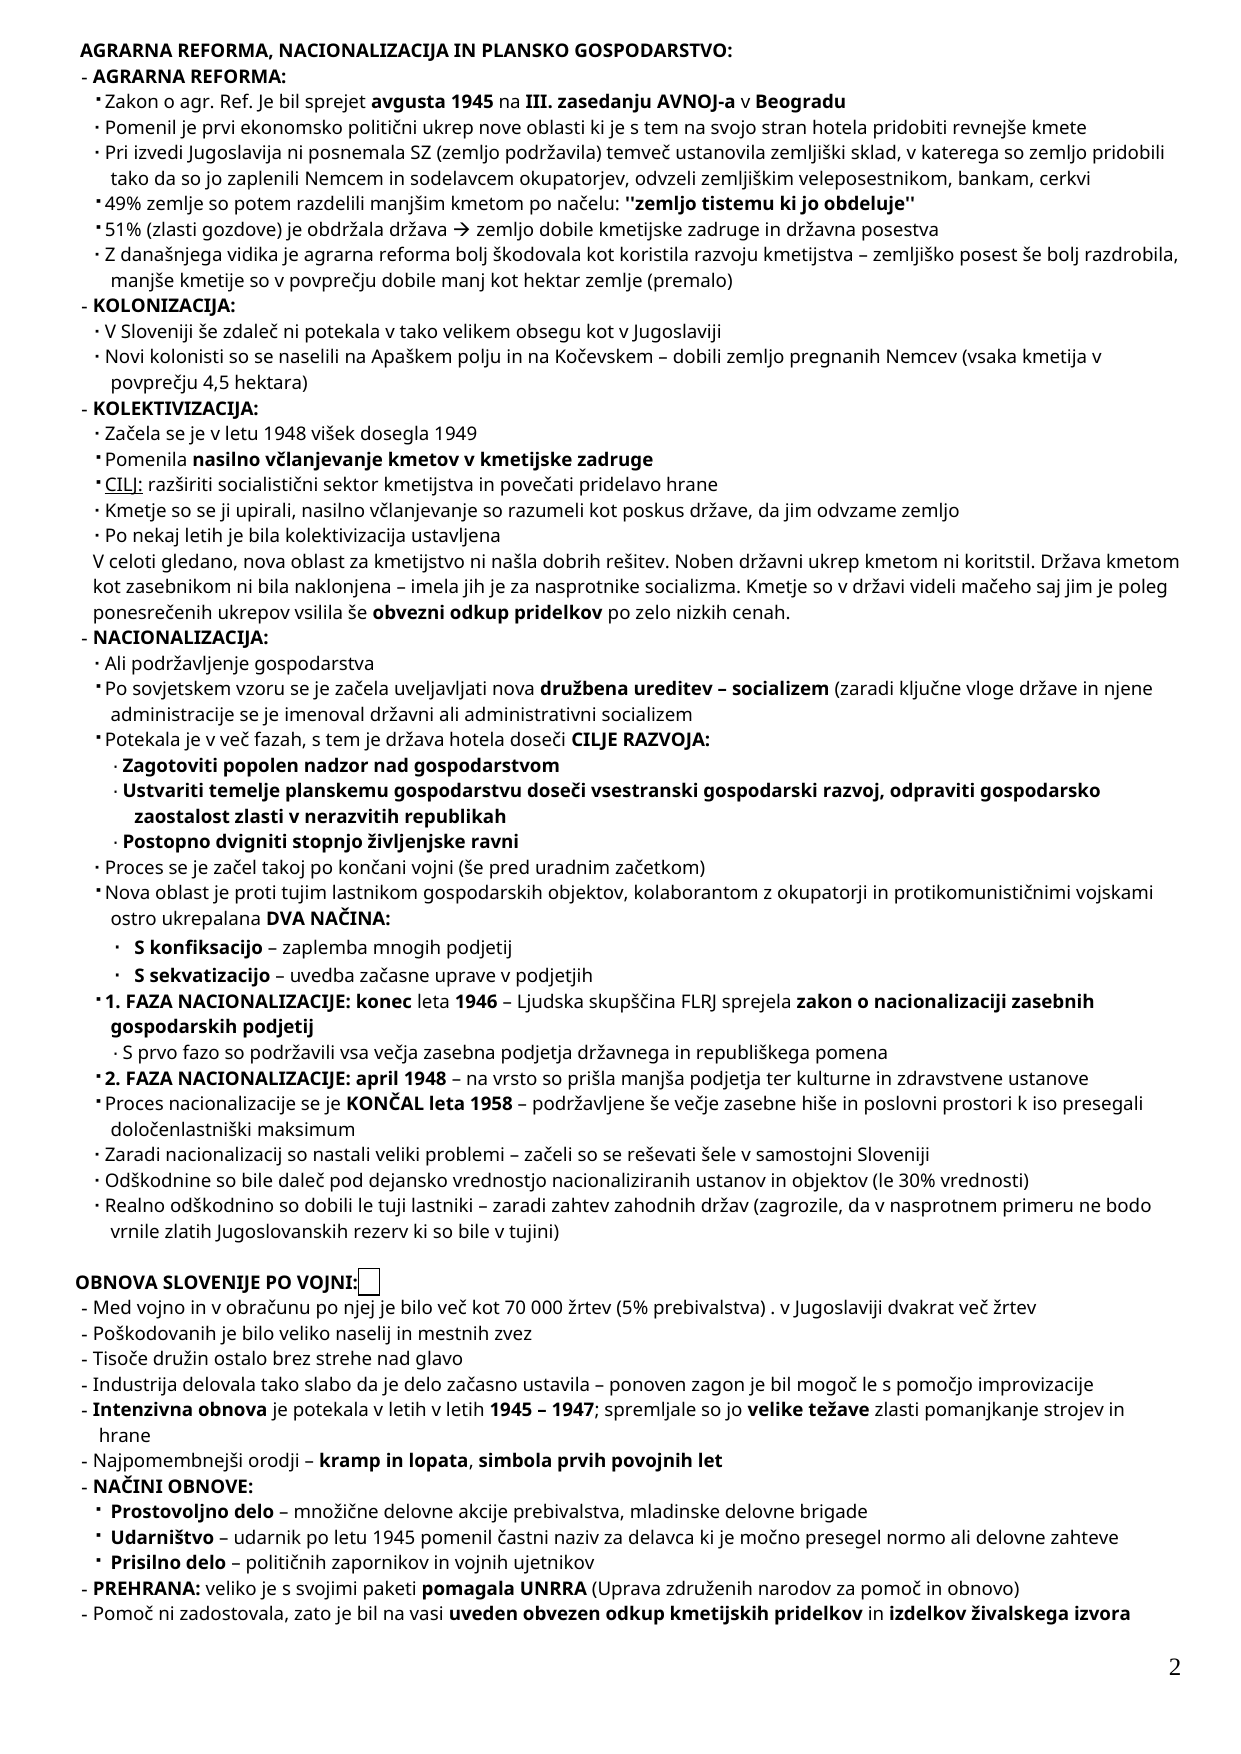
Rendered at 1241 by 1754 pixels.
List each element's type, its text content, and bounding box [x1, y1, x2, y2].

list Zagotoviti popolen nadzor nad gospodarstvom [110, 752, 1181, 778]
list 2. FAZA NACIONALIZACIJE: april 1948 – na vrsto so prišla manjša podjetja ter kulturne in zdravstvene ustanove [93, 1065, 1181, 1090]
list Prostovoljno delo – množične delovne akcije prebivalstva, mladinske delovne brigade [93, 1499, 1181, 1524]
list Pomenila nasilno včlanjevanje kmetov v kmetijske zadruge [93, 446, 1181, 471]
text V celoti gledano, nova oblast za kmetijstvo ni našla dobrih rešitev. Noben državni ukrep kmetom ni koritstil. Država kmetom kot zasebnikom ni bila naklonjena – imela jih je za nasprotnike socializma. Kmetje so v državi videli mačeho saj jim je poleg ponesrečenih ukrepov vsilila še obvezni odkup pridelkov po zelo nizkih cenah. [93, 548, 1181, 624]
list AGRARNA REFORMA: [81, 63, 1181, 88]
list NAČINI OBNOVE: [81, 1473, 1181, 1499]
list Poškodovanih je bilo veliko naselij in mestnih zvez [81, 1320, 1181, 1346]
list Ustvariti temelje planskemu gospodarstvu doseči vsestranski gospodarski razvoj, odpraviti gospodarsko zaostalost zlasti v nerazvitih republikah [110, 778, 1181, 829]
list 1. FAZA NACIONALIZACIJE: konec leta 1946 – Ljudska skupščina FLRJ sprejela zakon o nacionalizaciji zasebnih gospodarskih podjetij [93, 988, 1181, 1039]
list Tisoče družin ostalo brez strehe nad glavo [81, 1346, 1181, 1371]
list Ali podržavljenje gospodarstva [93, 650, 1181, 676]
list Začela se je v letu 1948 višek dosegla 1949 [93, 420, 1181, 446]
list Odškodnine so bile daleč pod dejansko vrednostjo nacionaliziranih ustanov in objektov (le 30% vrednosti) [93, 1167, 1181, 1192]
list Prisilno delo – političnih zapornikov in vojnih ujetnikov [93, 1550, 1181, 1575]
text [380, 1269, 1181, 1294]
list S sekvatizacijo – uvedba začasne uprave v podjetjih [110, 959, 1181, 988]
list Proces nacionalizacije se je KONČAL leta 1958 – podržavljene še večje zasebne hiše in poslovni prostori k iso presegali določenlastniški maksimum [93, 1090, 1181, 1141]
list Kmetje so se ji upirali, nasilno včlanjevanje so razumeli kot poskus države, da jim odvzame zemljo [93, 497, 1181, 522]
list Nova oblast je proti tujim lastnikom gospodarskih objektov, kolaborantom z okupatorji in protikomunističnimi vojskami ostro ukrepalana DVA NAČINA: [93, 880, 1181, 931]
list Realno odškodnino so dobili le tuji lastniki – zaradi zahtev zahodnih držav (zagrozile, da v nasprotnem primeru ne bodo vrnile zlatih Jugoslovanskih rezerv ki so bile v tujini) [93, 1192, 1181, 1243]
list Udarništvo – udarnik po letu 1945 pomenil častni naziv za delavca ki je močno presegel normo ali delovne zahteve [93, 1524, 1181, 1550]
list Zaradi nacionalizacij so nastali veliki problemi – začeli so se reševati šele v samostojni Sloveniji [93, 1141, 1181, 1167]
list CILJ: razširiti socialistični sektor kmetijstva in povečati pridelavo hrane [93, 471, 1181, 497]
list Potekala je v več fazah, s tem je država hotela doseči CILJE RAZVOJA: [93, 727, 1181, 752]
list 51% (zlasti gozdove) je obdržala država  zemljo dobile kmetijske zadruge in državna posestva [93, 216, 1181, 242]
list Zakon o agr. Ref. Je bil sprejet avgusta 1945 na III. zasedanju AVNOJ-a v Beogradu [93, 88, 1181, 114]
list S prvo fazo so podržavili vsa večja zasebna podjetja državnega in republiškega pomena [110, 1039, 1181, 1065]
list Med vojno in v obračunu po njej je bilo več kot 70 000 žrtev (5% prebivalstva) . v Jugoslaviji dvakrat več žrtev [81, 1294, 1181, 1320]
text OBNOVA SLOVENIJE PO VOJNI: [75, 1269, 358, 1294]
list Pomoč ni zadostovala, zato je bil na vasi uveden obvezen odkup kmetijskih pridelkov in izdelkov živalskega izvora [81, 1601, 1181, 1626]
list KOLEKTIVIZACIJA: [81, 395, 1181, 420]
list Novi kolonisti so se naselili na Apaškem polju in na Kočevskem – dobili zemljo pregnanih Nemcev (vsaka kmetija v povprečju 4,5 hektara) [93, 344, 1181, 395]
list 49% zemlje so potem razdelili manjšim kmetom po načelu: ''zemljo tistemu ki jo obdeluje'' [93, 191, 1181, 216]
list S konfiksacijo – zaplemba mnogih podjetij [110, 931, 1181, 959]
list Industrija delovala tako slabo da je delo začasno ustavila – ponoven zagon je bil mogoč le s pomočjo improvizacije [81, 1371, 1181, 1397]
list Proces se je začel takoj po končani vojni (še pred uradnim začetkom) [93, 854, 1181, 880]
list Intenzivna obnova je potekala v letih v letih 1945 – 1947; spremljale so jo velike težave zlasti pomanjkanje strojev in hrane [81, 1397, 1181, 1448]
list Najpomembnejši orodji – kramp in lopata, simbola prvih povojnih let [81, 1448, 1181, 1473]
text AGRARNA REFORMA, NACIONALIZACIJA IN PLANSKO GOSPODARSTVO: [75, 37, 1181, 63]
list KOLONIZACIJA: [81, 293, 1181, 318]
list Po nekaj letih je bila kolektivizacija ustavljena [93, 522, 1181, 548]
list PREHRANA: veliko je s svojimi paketi pomagala UNRRA (Uprava združenih narodov za pomoč in obnovo) [81, 1575, 1181, 1601]
list NACIONALIZACIJA: [81, 624, 1181, 650]
list Postopno dvigniti stopnjo življenjske ravni [110, 829, 1181, 854]
list Pri izvedi Jugoslavija ni posnemala SZ (zemljo podržavila) temveč ustanovila zemljiški sklad, v katerega so zemljo pridobili tako da so jo zaplenili Nemcem in sodelavcem okupatorjev, odvzeli zemljiškim veleposestnikom, bankam, cerkvi [93, 139, 1181, 191]
list Z današnjega vidika je agrarna reforma bolj škodovala kot koristila razvoju kmetijstva – zemljiško posest še bolj razdrobila, manjše kmetije so v povprečju dobile manj kot hektar zemlje (premalo) [93, 242, 1181, 293]
list Po sovjetskem vzoru se je začela uveljavljati nova družbena ureditev – socializem (zaradi ključne vloge države in njene administracije se je imenoval državni ali administrativni socializem [93, 676, 1181, 727]
list Pomenil je prvi ekonomsko politični ukrep nove oblasti ki je s tem na svojo stran hotela pridobiti revnejše kmete [93, 114, 1181, 139]
list V Sloveniji še zdaleč ni potekala v tako velikem obsegu kot v Jugoslaviji [93, 318, 1181, 344]
